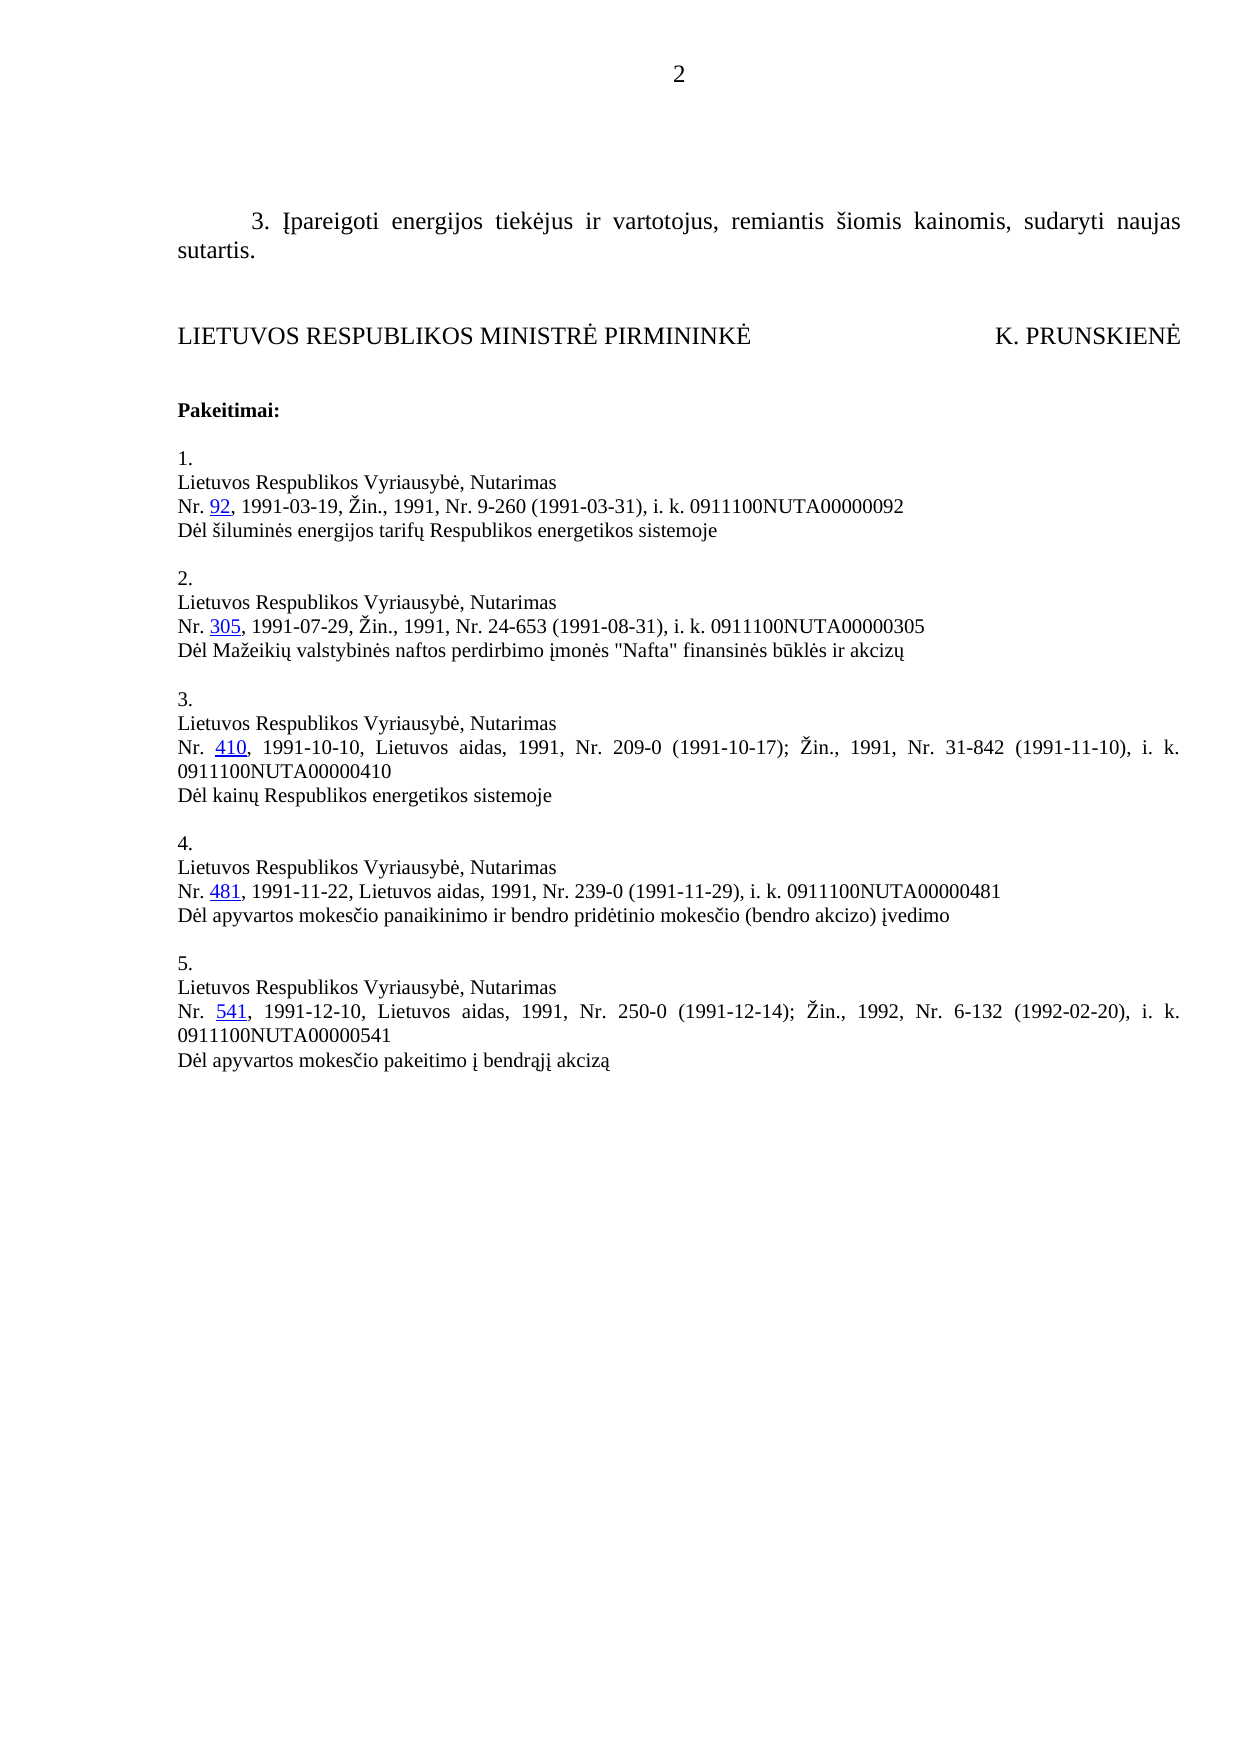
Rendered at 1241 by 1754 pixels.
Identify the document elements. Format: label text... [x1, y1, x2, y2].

text Nr. 481, 1991-11-22, Lietuvos aidas, 1991, Nr. 239-0 (1991-11-29), i. k. 0911100NUTA00000481 [177, 879, 1181, 903]
text Lietuvos Respublikos Vyriausybė, Nutarimas [177, 590, 1181, 614]
text Lietuvos Respublikos Vyriausybė, Nutarimas [177, 470, 1181, 494]
text 3. [177, 687, 1181, 711]
text Lietuvos Respublikos Vyriausybė, Nutarimas [177, 975, 1181, 999]
text 3. Įpareigoti energijos tiekėjus ir vartotojus, remiantis šiomis kainomis, sudaryti naujas sutartis. [177, 206, 1181, 263]
text Dėl Mažeikių valstybinės naftos perdirbimo įmonės "Nafta" finansinės būklės ir akcizų [177, 638, 1181, 662]
text 1. [177, 446, 1181, 470]
text Nr. 305, 1991-07-29, Žin., 1991, Nr. 24-653 (1991-08-31), i. k. 0911100NUTA00000305 [177, 614, 1181, 638]
text 4. [177, 831, 1181, 855]
text Nr. 541, 1991-12-10, Lietuvos aidas, 1991, Nr. 250-0 (1991-12-14); Žin., 1992, Nr. 6-132 (1992-02-20), i. k. 0911100NUTA00000541 [177, 999, 1181, 1047]
text Dėl apyvartos mokesčio panaikinimo ir bendro pridėtinio mokesčio (bendro akcizo) įvedimo [177, 903, 1181, 927]
text Dėl apyvartos mokesčio pakeitimo į bendrąjį akcizą [177, 1047, 1181, 1072]
text 5. [177, 951, 1181, 975]
text LIETUVOS RESPUBLIKOS MINISTRĖ PIRMININKĖ K. PRUNSKIENĖ [177, 321, 1181, 350]
text Nr. 410, 1991-10-10, Lietuvos aidas, 1991, Nr. 209-0 (1991-10-17); Žin., 1991, Nr. 31-842 (1991-11-10), i. k. 0911100NUTA00000410 [177, 735, 1181, 783]
text Lietuvos Respublikos Vyriausybė, Nutarimas [177, 711, 1181, 735]
text Dėl šiluminės energijos tarifų Respublikos energetikos sistemoje [177, 518, 1181, 542]
text Dėl kainų Respublikos energetikos sistemoje [177, 783, 1181, 807]
text Pakeitimai: [177, 398, 1181, 422]
text 2. [177, 566, 1181, 590]
text Nr. 92, 1991-03-19, Žin., 1991, Nr. 9-260 (1991-03-31), i. k. 0911100NUTA00000092 [177, 494, 1181, 518]
text Lietuvos Respublikos Vyriausybė, Nutarimas [177, 855, 1181, 879]
